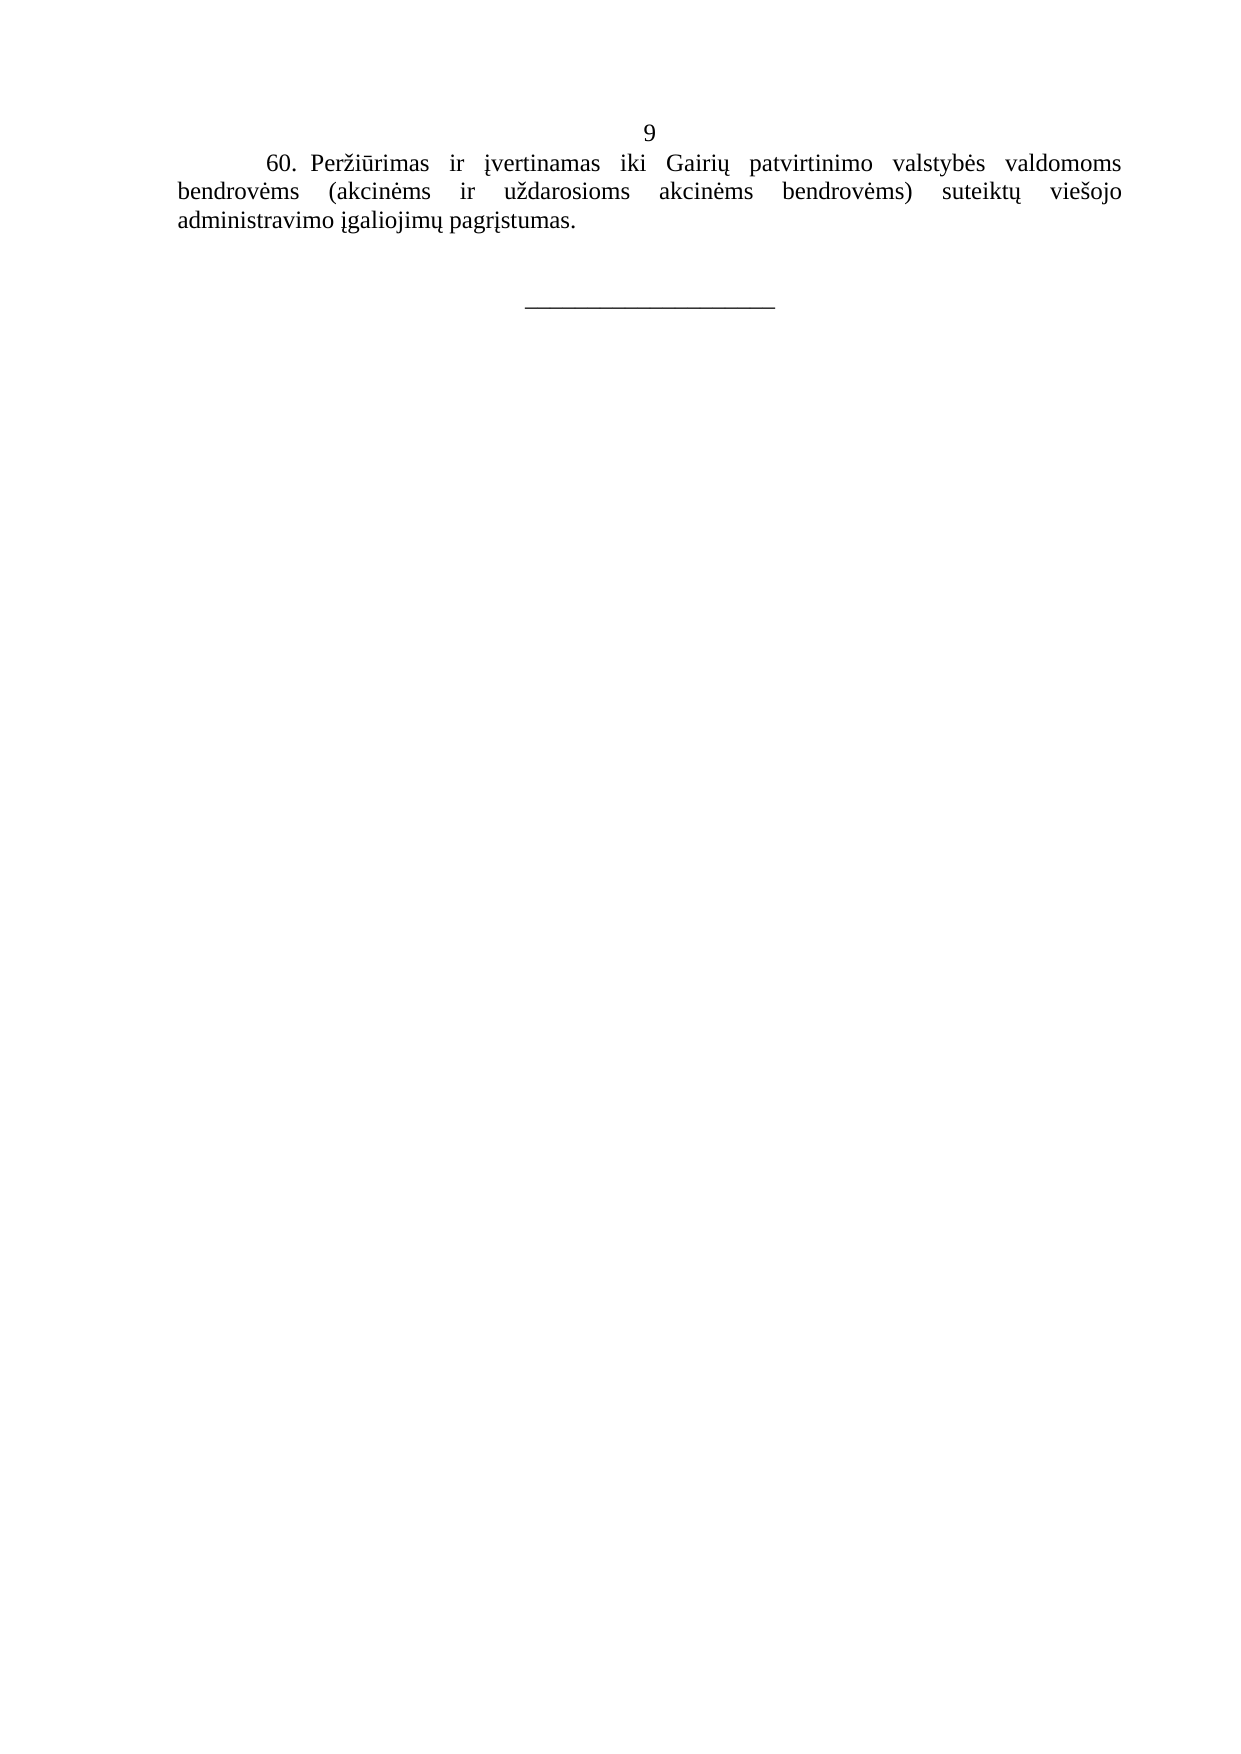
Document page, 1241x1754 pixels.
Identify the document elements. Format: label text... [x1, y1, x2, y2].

text 60. Peržiūrimas ir įvertinamas iki Gairių patvirtinimo valstybės valdomoms bendrovėms (akcinėms ir uždarosioms akcinėms bendrovėms) suteiktų viešojo administravimo įgaliojimų pagrįstumas. [177, 148, 1122, 234]
text –––––––––––––––––––– [177, 291, 1122, 320]
